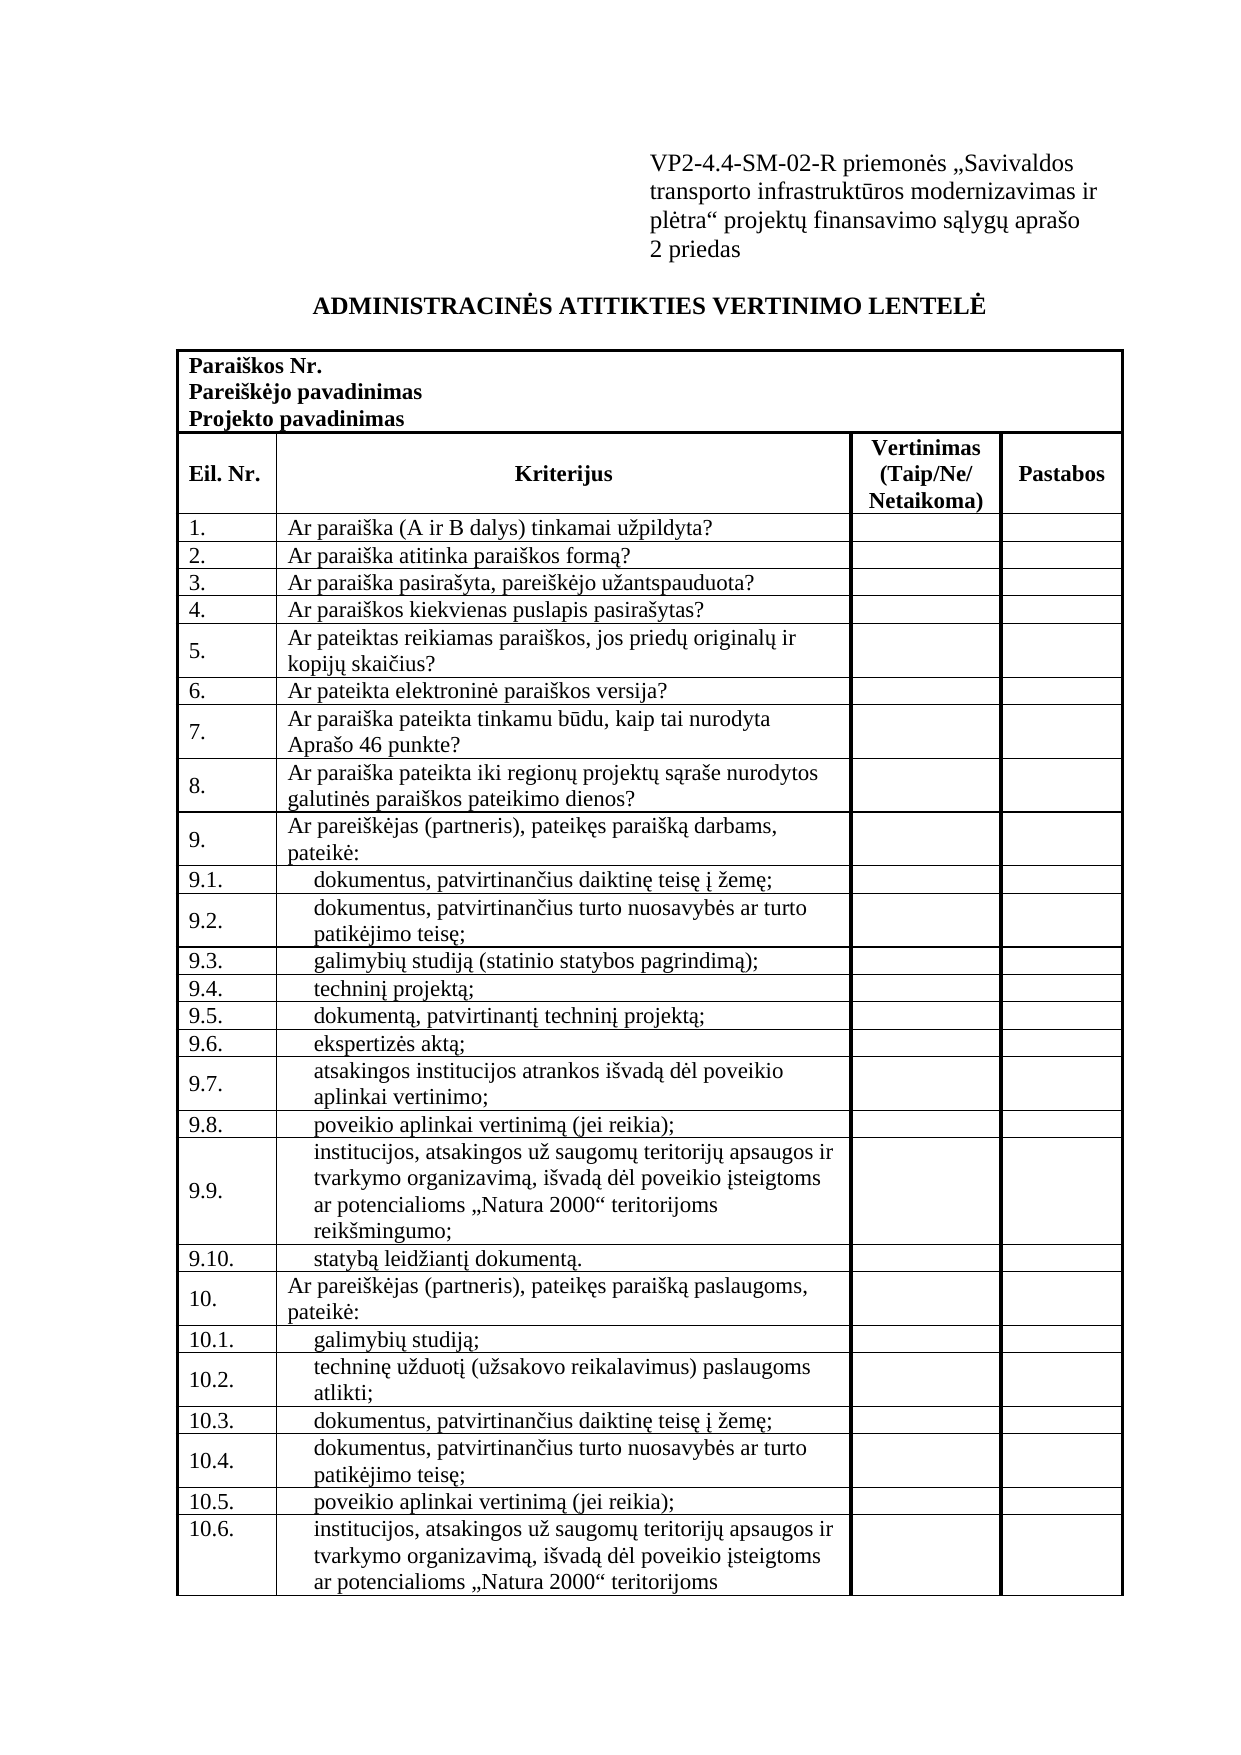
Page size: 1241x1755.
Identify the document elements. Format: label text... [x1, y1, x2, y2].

table_cell [853, 1245, 999, 1271]
table_cell 3. [179, 569, 276, 595]
table_cell 1. [179, 514, 276, 541]
table_cell 6. [179, 678, 276, 704]
table_cell 10.6. [179, 1515, 276, 1594]
table_cell 9.1. [179, 866, 276, 893]
table_cell [1003, 1353, 1121, 1406]
table_cell 10.4. [179, 1434, 276, 1487]
table_cell 9.9. [179, 1138, 276, 1243]
table_cell Ar paraiška pateikta iki regionų projektų sąraše nurodytos galutinės paraiškos pateikimo dienos? [277, 759, 849, 811]
table_cell [853, 705, 999, 758]
table_cell [1003, 1488, 1121, 1514]
table_cell [1003, 1326, 1121, 1352]
table_cell [1003, 542, 1121, 568]
table_cell 9.8. [179, 1111, 276, 1137]
table_cell [853, 1272, 999, 1325]
table_cell 9.7. [179, 1057, 276, 1110]
table_cell dokumentus, patvirtinančius daiktinę teisę į žemę; [277, 1407, 849, 1433]
table_cell 9.6. [179, 1030, 276, 1056]
table_cell 10.2. [179, 1353, 276, 1406]
table_cell [1003, 1245, 1121, 1271]
table_cell Ar paraiška (A ir B dalys) tinkamai užpildyta? [277, 514, 849, 541]
table_cell [1003, 866, 1121, 893]
table_cell Ar pareiškėjas (partneris), pateikęs paraišką darbams, pateikė: [277, 813, 849, 865]
table_cell [1003, 569, 1121, 595]
table_cell [853, 542, 999, 568]
table_cell [853, 1111, 999, 1137]
table_cell dokumentus, patvirtinančius turto nuosavybės ar turto patikėjimo teisę; [277, 894, 849, 946]
table_cell poveikio aplinkai vertinimą (jei reikia); [277, 1488, 849, 1514]
table_cell [853, 1030, 999, 1056]
table_header Paraiškos Nr. Pareiškėjo pavadinimas Projekto pavadinimas [179, 352, 1121, 431]
table_cell 10.3. [179, 1407, 276, 1433]
table_cell 9.2. [179, 894, 276, 946]
table_cell [1003, 1434, 1121, 1487]
table_cell [853, 1002, 999, 1028]
table_cell 10. [179, 1272, 276, 1325]
table_cell [1003, 1111, 1121, 1137]
table_cell [1003, 759, 1121, 811]
table_cell 9.10. [179, 1245, 276, 1271]
table_cell Ar paraiškos kiekvienas puslapis pasirašytas? [277, 596, 849, 623]
table_cell Ar paraiška pasirašyta, pareiškėjo užantspauduota? [277, 569, 849, 595]
table_cell 9. [179, 813, 276, 865]
table_cell [1003, 1138, 1121, 1243]
table_cell dokumentą, patvirtinantį techninį projektą; [277, 1002, 849, 1028]
table_cell [1003, 1272, 1121, 1325]
table_cell [853, 1407, 999, 1433]
table_cell Kriterijus [277, 434, 849, 513]
text VP2-4.4-SM-02-R priemonės „Savivaldos transporto infrastruktūros modernizavimas ir plėtra“ projektų finansavimo sąlygų aprašo [649, 148, 1122, 234]
table_cell [1003, 975, 1121, 1001]
table_cell [853, 1353, 999, 1406]
table_cell Eil. Nr. [179, 434, 276, 513]
table_cell [1003, 1407, 1121, 1433]
table_cell 9.4. [179, 975, 276, 1001]
table_cell [853, 514, 999, 541]
table_cell [1003, 948, 1121, 974]
table_cell dokumentus, patvirtinančius daiktinę teisę į žemę; [277, 866, 849, 893]
table_cell 2. [179, 542, 276, 568]
table_cell [853, 624, 999, 677]
table_cell institucijos, atsakingos už saugomų teritorijų apsaugos ir tvarkymo organizavimą, išvadą dėl poveikio įsteigtoms ar potencialioms „Natura 2000“ teritorijoms [277, 1515, 849, 1594]
table_cell Ar pareiškėjas (partneris), pateikęs paraišką paslaugoms, pateikė: [277, 1272, 849, 1325]
table_cell [1003, 1515, 1121, 1594]
table_cell [853, 759, 999, 811]
table_cell 9.5. [179, 1002, 276, 1028]
table_cell [853, 1515, 999, 1594]
table_cell Ar pateiktas reikiamas paraiškos, jos priedų originalų ir kopijų skaičius? [277, 624, 849, 677]
table_cell Ar pateikta elektroninė paraiškos versija? [277, 678, 849, 704]
table_cell [853, 596, 999, 623]
table_cell galimybių studiją; [277, 1326, 849, 1352]
table_cell 10.1. [179, 1326, 276, 1352]
table_cell 7. [179, 705, 276, 758]
table_cell [853, 894, 999, 946]
table_cell 4. [179, 596, 276, 623]
table_cell [853, 569, 999, 595]
table_cell galimybių studiją (statinio statybos pagrindimą); [277, 948, 849, 974]
table_cell 9.3. [179, 948, 276, 974]
table_cell dokumentus, patvirtinančius turto nuosavybės ar turto patikėjimo teisę; [277, 1434, 849, 1487]
table_cell atsakingos institucijos atrankos išvadą dėl poveikio aplinkai vertinimo; [277, 1057, 849, 1110]
table_cell [853, 866, 999, 893]
table_cell [853, 1488, 999, 1514]
table_cell Ar paraiška pateikta tinkamu būdu, kaip tai nurodyta Aprašo 46 punkte? [277, 705, 849, 758]
table_cell poveikio aplinkai vertinimą (jei reikia); [277, 1111, 849, 1137]
table_cell techninį projektą; [277, 975, 849, 1001]
table_cell [853, 1434, 999, 1487]
table_cell [853, 813, 999, 865]
table_cell [853, 678, 999, 704]
table_cell Vertinimas (Taip/Ne/ Netaikoma) [853, 434, 999, 513]
table_cell [1003, 894, 1121, 946]
table_cell [1003, 624, 1121, 677]
table_cell [1003, 813, 1121, 865]
table_cell [853, 1326, 999, 1352]
table_cell techninę užduotį (užsakovo reikalavimus) paslaugoms atlikti; [277, 1353, 849, 1406]
table_cell [1003, 705, 1121, 758]
table_cell [853, 975, 999, 1001]
table_cell [853, 1057, 999, 1110]
text Administracinės atitikties vertinimo lentelė [177, 291, 1122, 320]
table_cell [853, 1138, 999, 1243]
table_cell Pastabos [1003, 434, 1121, 513]
table_cell ekspertizės aktą; [277, 1030, 849, 1056]
table_cell statybą leidžiantį dokumentą. [277, 1245, 849, 1271]
text 2 priedas [649, 234, 1122, 263]
table_cell [1003, 514, 1121, 541]
table_cell 10.5. [179, 1488, 276, 1514]
table_cell [1003, 596, 1121, 623]
table_cell 5. [179, 624, 276, 677]
table_cell 8. [179, 759, 276, 811]
table_cell [1003, 1030, 1121, 1056]
table_cell [1003, 1057, 1121, 1110]
table_cell Ar paraiška atitinka paraiškos formą? [277, 542, 849, 568]
table_cell [853, 948, 999, 974]
table_cell institucijos, atsakingos už saugomų teritorijų apsaugos ir tvarkymo organizavimą, išvadą dėl poveikio įsteigtoms ar potencialioms „Natura 2000“ teritorijoms reikšmingumo; [277, 1138, 849, 1243]
table_cell [1003, 1002, 1121, 1028]
table_cell [1003, 678, 1121, 704]
